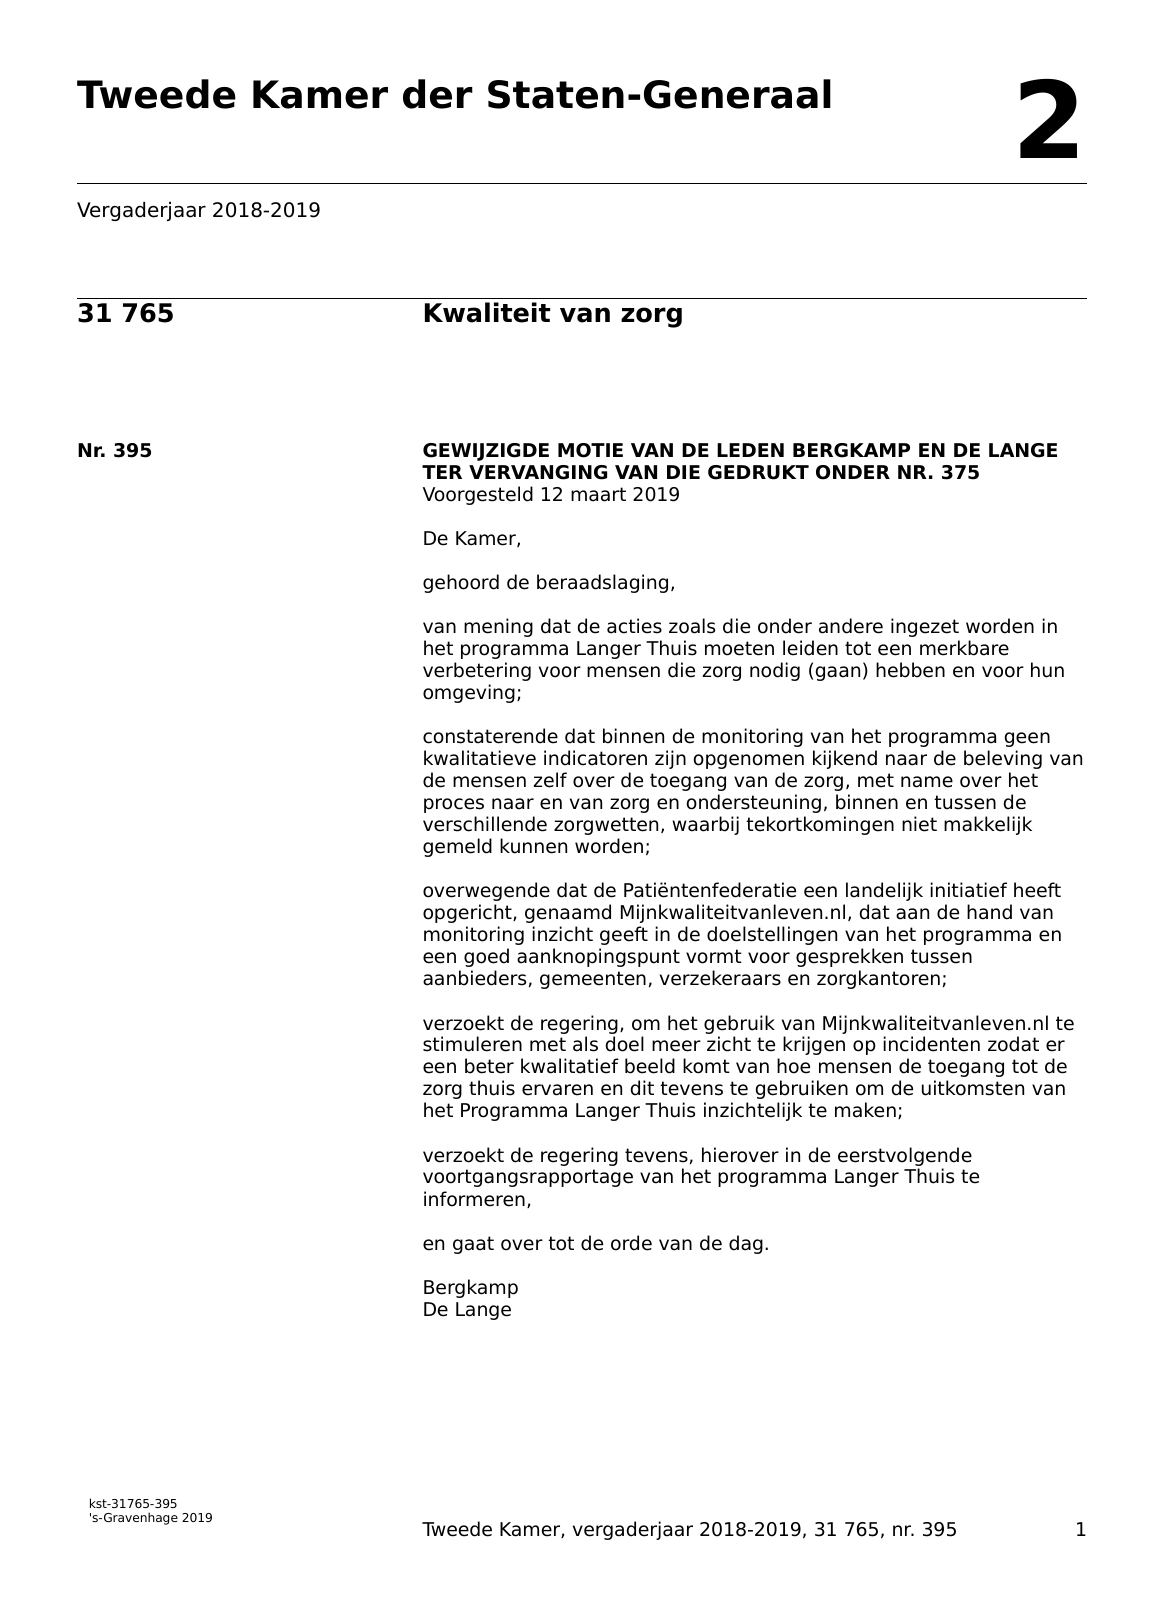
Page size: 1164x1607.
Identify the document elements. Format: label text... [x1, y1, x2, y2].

text kst-31765-395 [88, 1497, 323, 1511]
text De Kamer, [422, 528, 1087, 550]
text 's-Gravenhage 2019 [88, 1511, 323, 1525]
text gehoord de beraadslaging, [422, 572, 1087, 594]
text van mening dat de acties zoals die onder andere ingezet worden in het programma Langer Thuis moeten leiden tot een merkbare verbetering voor mensen die zorg nodig (gaan) hebben en voor hun omgeving; [422, 616, 1087, 704]
table_header Tweede Kamer der Staten-Generaal [77, 59, 886, 183]
text Voorgesteld 12 maart 2019 [422, 484, 1087, 506]
text overwegende dat de Patiëntenfederatie een landelijk initiatief heeft opgericht, genaamd Mijnkwaliteitvanleven.nl, dat aan de hand van monitoring inzicht geeft in de doelstellingen van het programma en een goed aanknopingspunt vormt voor gesprekken tussen aanbieders, gemeenten, verzekeraars en zorgkantoren; [422, 880, 1087, 990]
subtitle 31 765 Kwaliteit van zorg [77, 299, 1087, 329]
text verzoekt de regering, om het gebruik van Mijnkwaliteitvanleven.nl te stimuleren met als doel meer zicht te krijgen op incidenten zodat er een beter kwalitatief beeld komt van hoe mensen de toegang tot de zorg thuis ervaren en dit tevens te gebruiken om de uitkomsten van het Programma Langer Thuis inzichtelijk te maken; [422, 1012, 1087, 1122]
subtitle Nr. 395 GEWIJZIGDE MOTIE VAN DE LEDEN BERGKAMP EN DE LANGE TER VERVANGING VAN DIE GEDRUKT ONDER NR. 375 [77, 440, 1087, 484]
text Bergkamp [422, 1277, 1087, 1299]
table_header 2 [886, 59, 1087, 183]
text constaterende dat binnen de monitoring van het programma geen kwalitatieve indicatoren zijn opgenomen kijkend naar de beleving van de mensen zelf over de toegang van de zorg, met name over het proces naar en van zorg en ondersteuning, binnen en tussen de verschillende zorgwetten, waarbij tekortkomingen niet makkelijk gemeld kunnen worden; [422, 726, 1087, 858]
text en gaat over tot de orde van de dag. [422, 1233, 1087, 1254]
table_cell Vergaderjaar 2018-2019 [77, 184, 1087, 298]
text verzoekt de regering tevens, hierover in de eerstvolgende voortgangsrapportage van het programma Langer Thuis te informeren, [422, 1144, 1087, 1210]
text De Lange [422, 1299, 1087, 1321]
